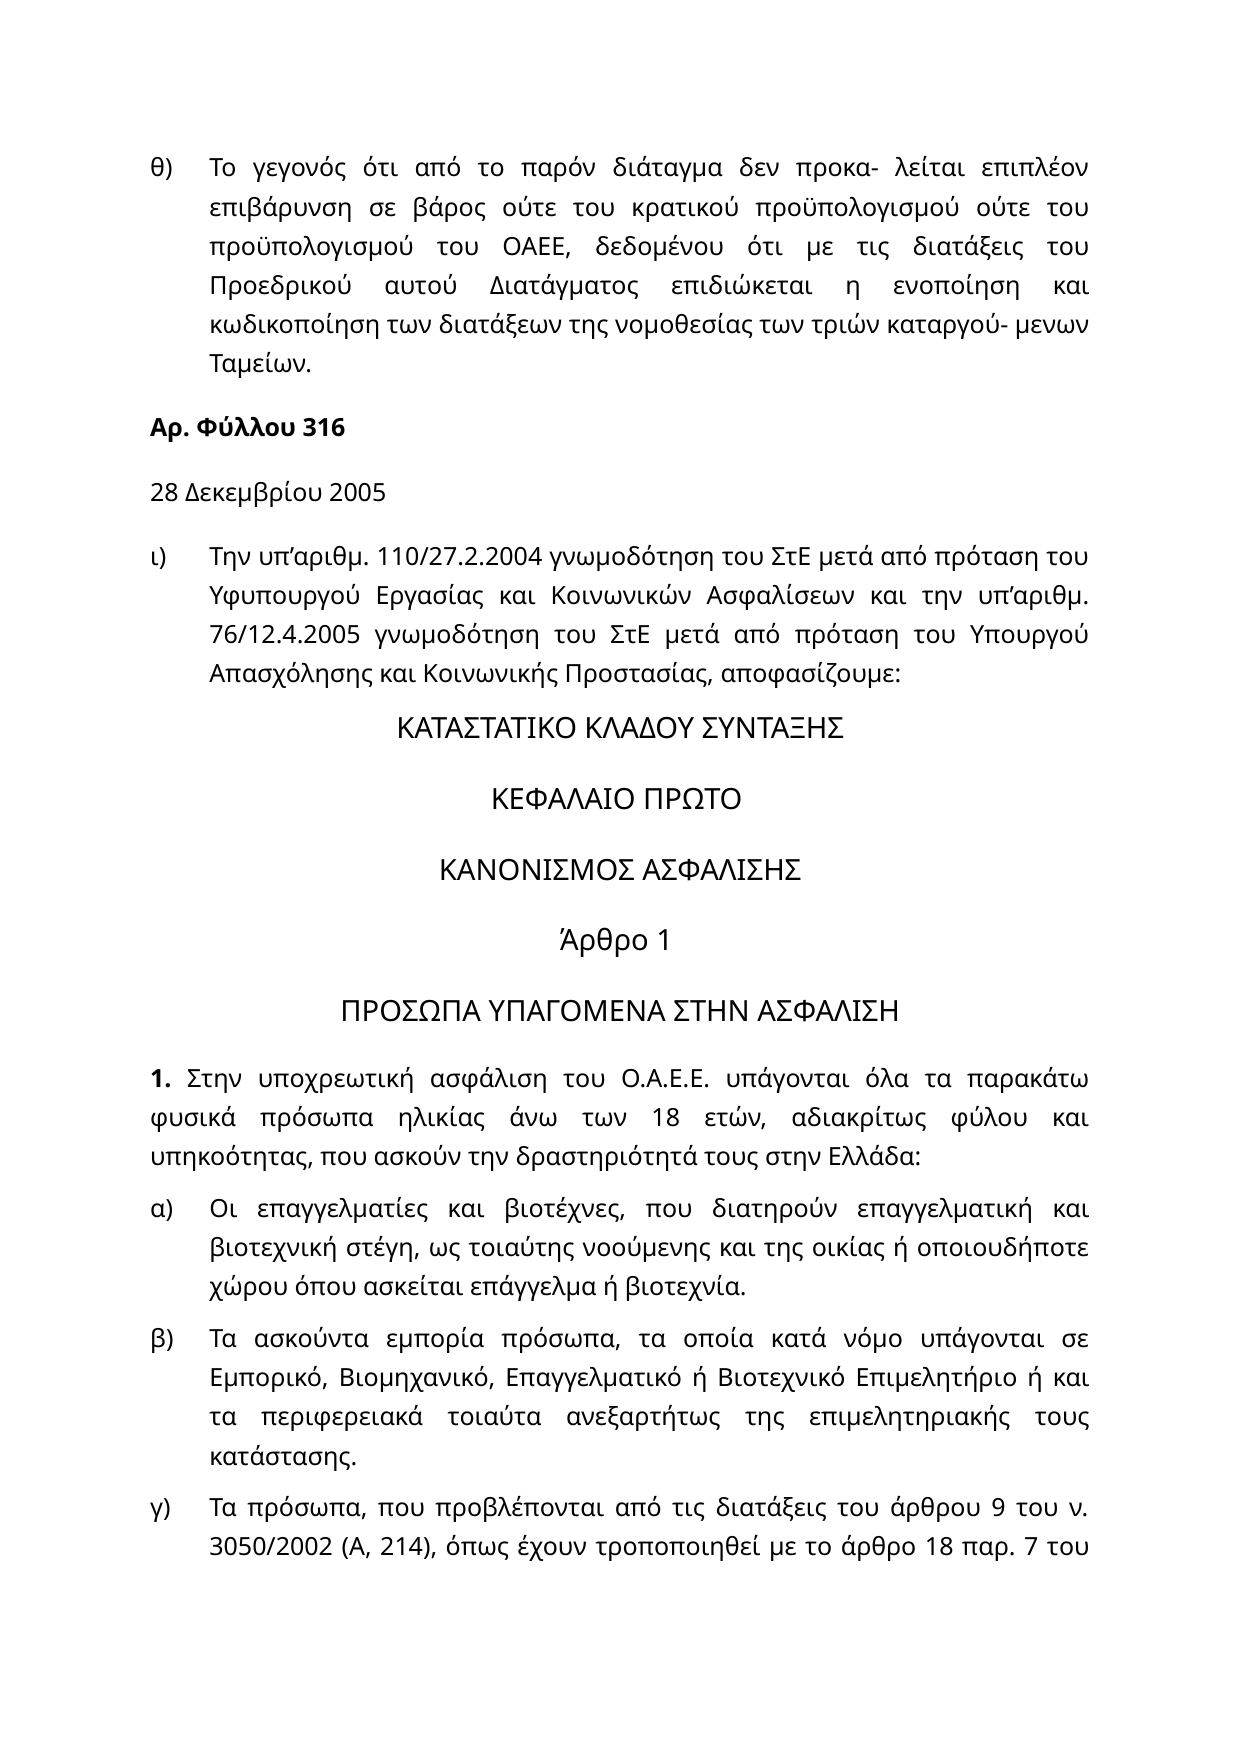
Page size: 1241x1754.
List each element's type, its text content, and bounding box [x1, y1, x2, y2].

text ΚΑΤΑΣΤΑΤΙΚΟ ΚΛΑΔΟΥ ΣΥΝΤΑΞΗΣ [150, 707, 1090, 747]
text 28 Δεκεμβρίου 2005 [150, 474, 1090, 508]
subtitle ΚΕΦΑΛΑΙΟ ΠΡΩΤΟ [150, 778, 1090, 818]
text Αρ. Φύλλου 316 [150, 410, 1090, 444]
list θ) Το γεγονός ότι από το παρόν διάταγμα δεν προκα- λείται επιπλέον επιβάρυνση σε βάρος ούτε του κρατικού προϋπολογισμού ούτε του προϋπολογισμού του ΟΑΕΕ, δεδομένου ότι με τις διατάξεις του Προεδρικού αυτού Διατάγματος επιδιώκεται η ενοποίηση και κωδικοποίηση των διατάξεων της νομοθεσίας των τριών καταργού- μενων Ταμείων. [150, 150, 1090, 380]
list β) Τα ασκούντα εμπορία πρόσωπα, τα οποία κατά νόμο υπάγονται σε Εμπορικό, Βιομηχανικό, Επαγγελματικό ή Βιοτεχνικό Επιμελητήριο ή και τα περιφερειακά τοιαύτα ανεξαρτήτως της επιμελητηριακής τους κατάστασης. [150, 1321, 1090, 1472]
list γ) Τα πρόσωπα, που προβλέπονται από τις διατάξεις του άρθρου 9 του ν. 3050/2002 (Α, 214), όπως έχουν τροποποιηθεί με το άρθρο 18 παρ. 7 του [150, 1490, 1090, 1563]
list α) Οι επαγγελματίες και βιοτέχνες, που διατηρούν επαγγελματική και βιοτεχνική στέγη, ως τοιαύτης νοούμενης και της οικίας ή οποιουδήποτε χώρου όπου ασκείται επάγγελμα ή βιοτεχνία. [150, 1191, 1090, 1303]
list ι) Την υπ’αριθμ. 110/27.2.2004 γνωμοδότηση του ΣτΕ μετά από πρόταση του Υφυπουργού Εργασίας και Κοινωνικών Ασφαλίσεων και την υπ’αριθμ. 76/12.4.2005 γνωμοδότηση του ΣτΕ μετά από πρόταση του Υπουργού Απασχόλησης και Κοινωνικής Προστασίας, αποφασίζουμε: [150, 538, 1090, 690]
subtitle Άρθρο 1 [150, 919, 1090, 959]
subtitle ΠΡΟΣΩΠΑ ΥΠΑΓΟΜΕΝΑ ΣΤΗΝ ΑΣΦΑΛΙΣΗ [150, 990, 1090, 1030]
text 1. Στην υποχρεωτική ασφάλιση του Ο.Α.Ε.Ε. υπάγονται όλα τα παρακάτω φυσικά πρόσωπα ηλικίας άνω των 18 ετών, αδιακρίτως φύλου και υπηκοότητας, που ασκούν την δραστηριότητά τους στην Ελλάδα: [150, 1061, 1090, 1173]
subtitle ΚΑΝΟΝΙΣΜΟΣ ΑΣΦΑΛΙΣΗΣ [150, 849, 1090, 888]
